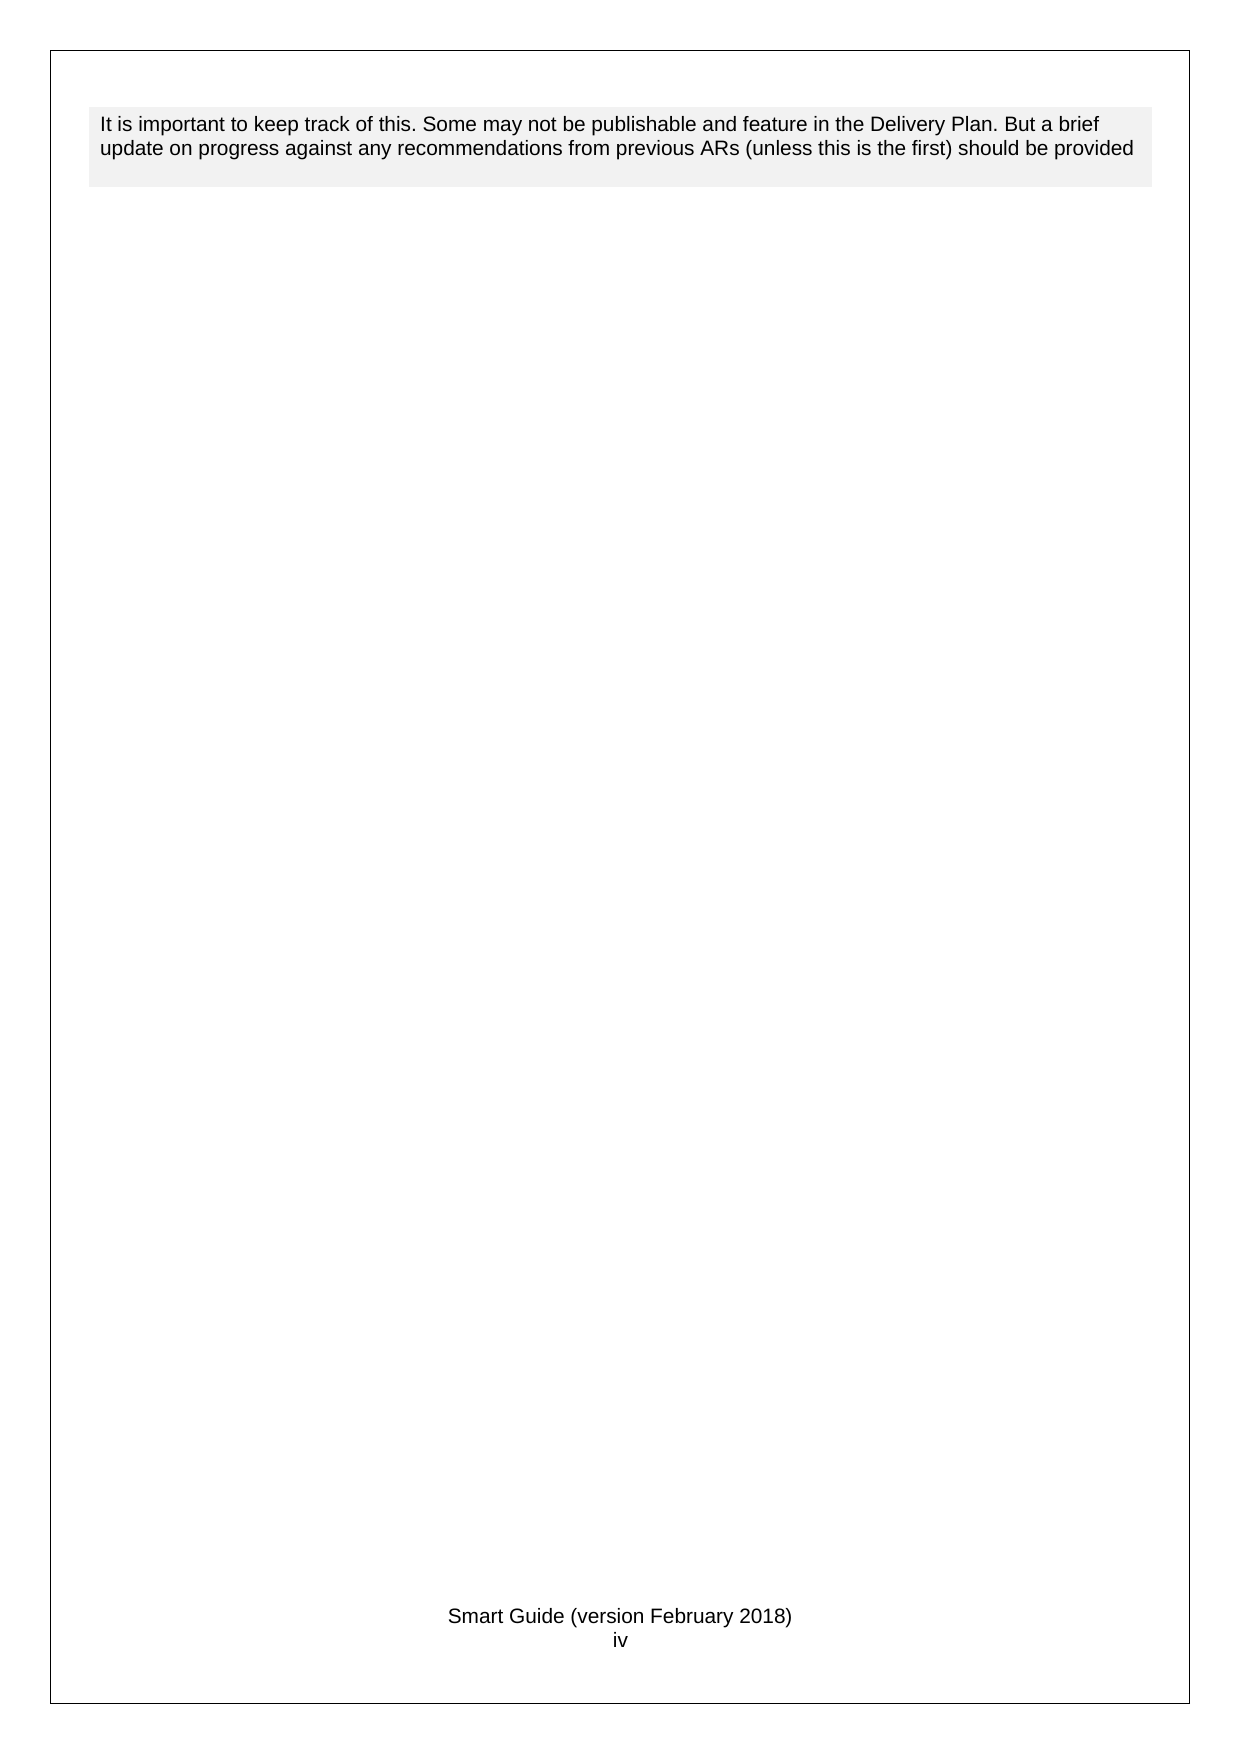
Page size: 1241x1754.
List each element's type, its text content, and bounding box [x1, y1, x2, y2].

table_cell It is important to keep track of this. Some may not be publishable and feature in the Delivery Plan. But a brief update on progress against any recommendations from previous ARs (unless this is the first) should be provided [89, 107, 1152, 187]
